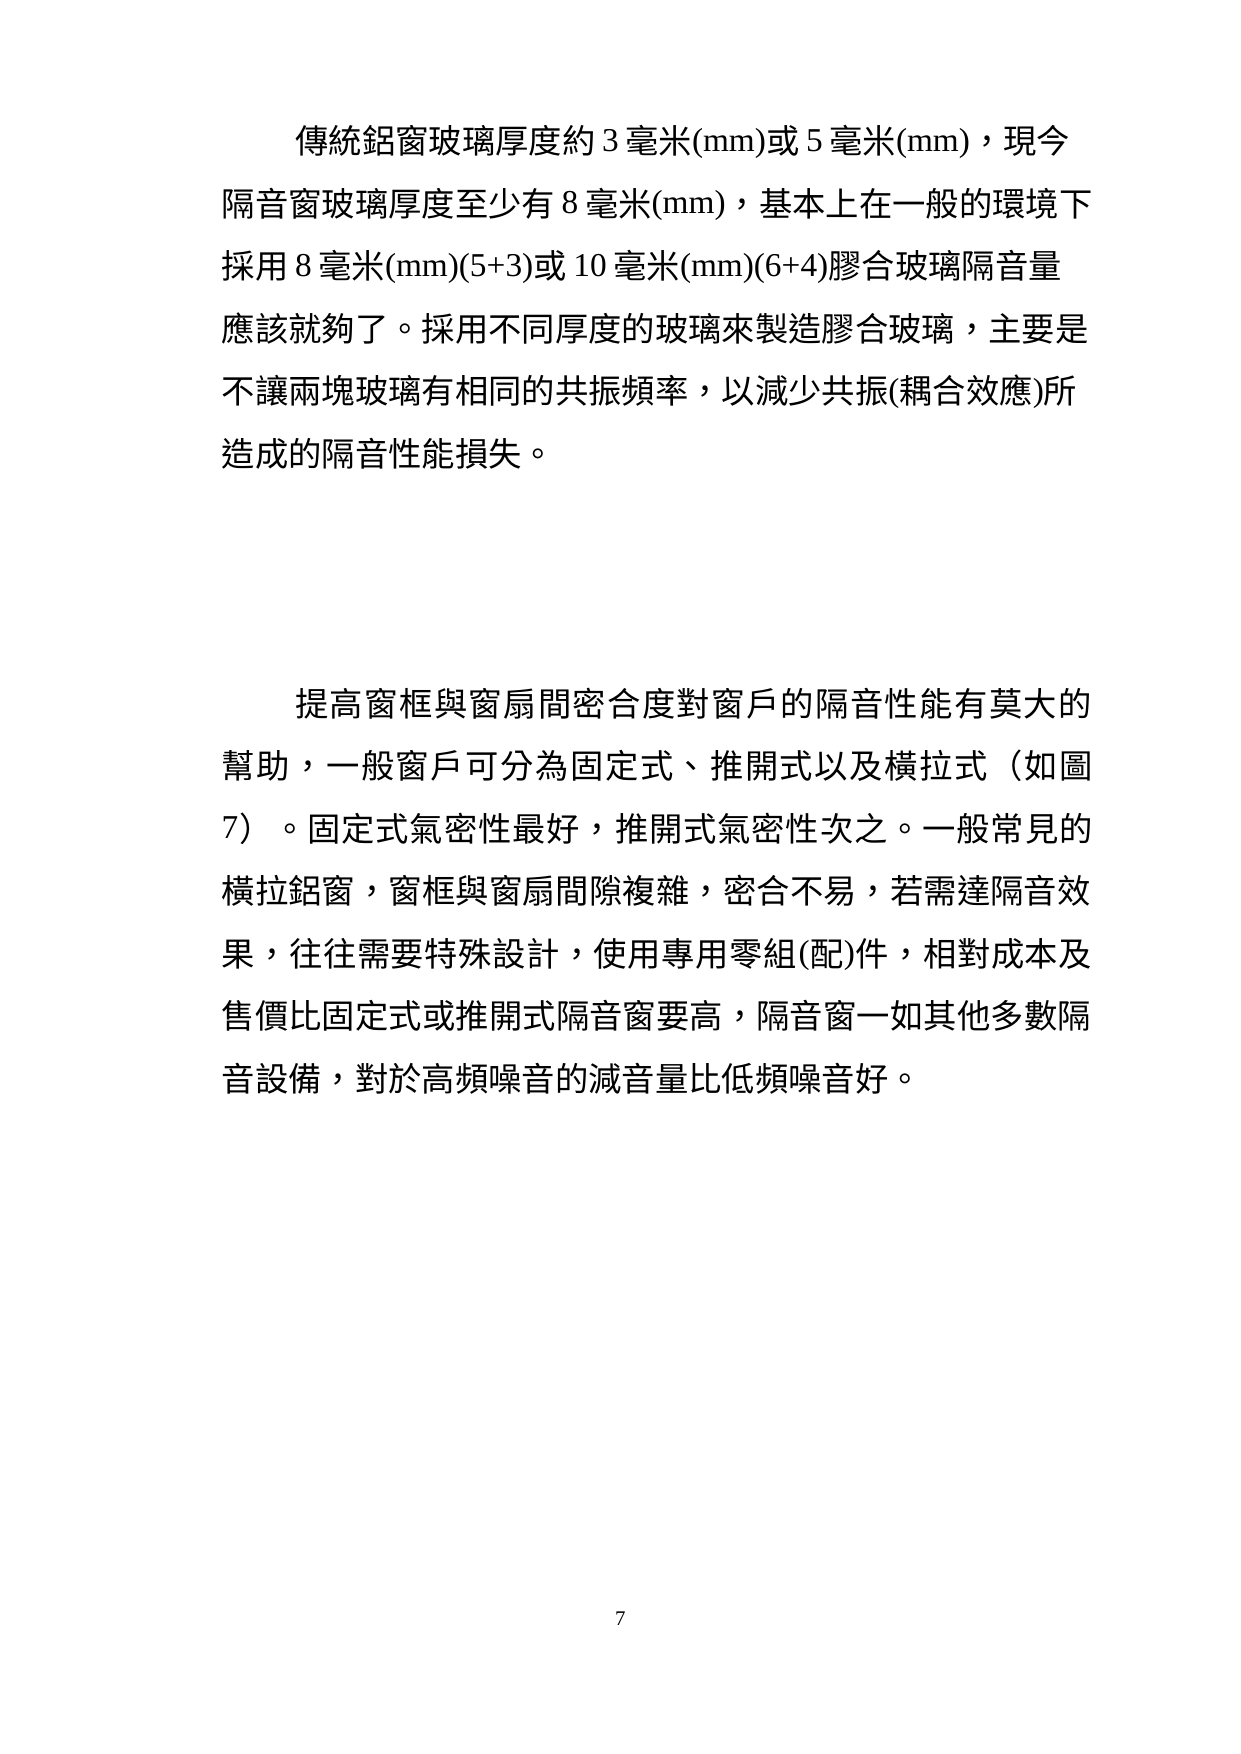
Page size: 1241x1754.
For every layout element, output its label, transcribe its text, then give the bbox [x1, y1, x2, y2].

text 傳統鋁窗玻璃厚度約3毫米(mm)或5毫米(mm)，現今隔音窗玻璃厚度至少有8毫米(mm)，基本上在一般的環境下採用8毫米(mm)(5+3)或10毫米(mm)(6+4)膠合玻璃隔音量應該就夠了。採用不同厚度的玻璃來製造膠合玻璃，主要是不讓兩塊玻璃有相同的共振頻率，以減少共振(耦合效應)所造成的隔音性能損失。 [221, 97, 1092, 472]
text 提高窗框與窗扇間密合度對窗戶的隔音性能有莫大的幫助，一般窗戶可分為固定式、推開式以及橫拉式（如圖7）。固定式氣密性最好，推開式氣密性次之。一般常見的橫拉鋁窗，窗框與窗扇間隙複雜，密合不易，若需達隔音效果，往往需要特殊設計，使用專用零組(配)件，相對成本及售價比固定式或推開式隔音窗要高，隔音窗一如其他多數隔音設備，對於高頻噪音的減音量比低頻噪音好。 [221, 660, 1092, 1097]
